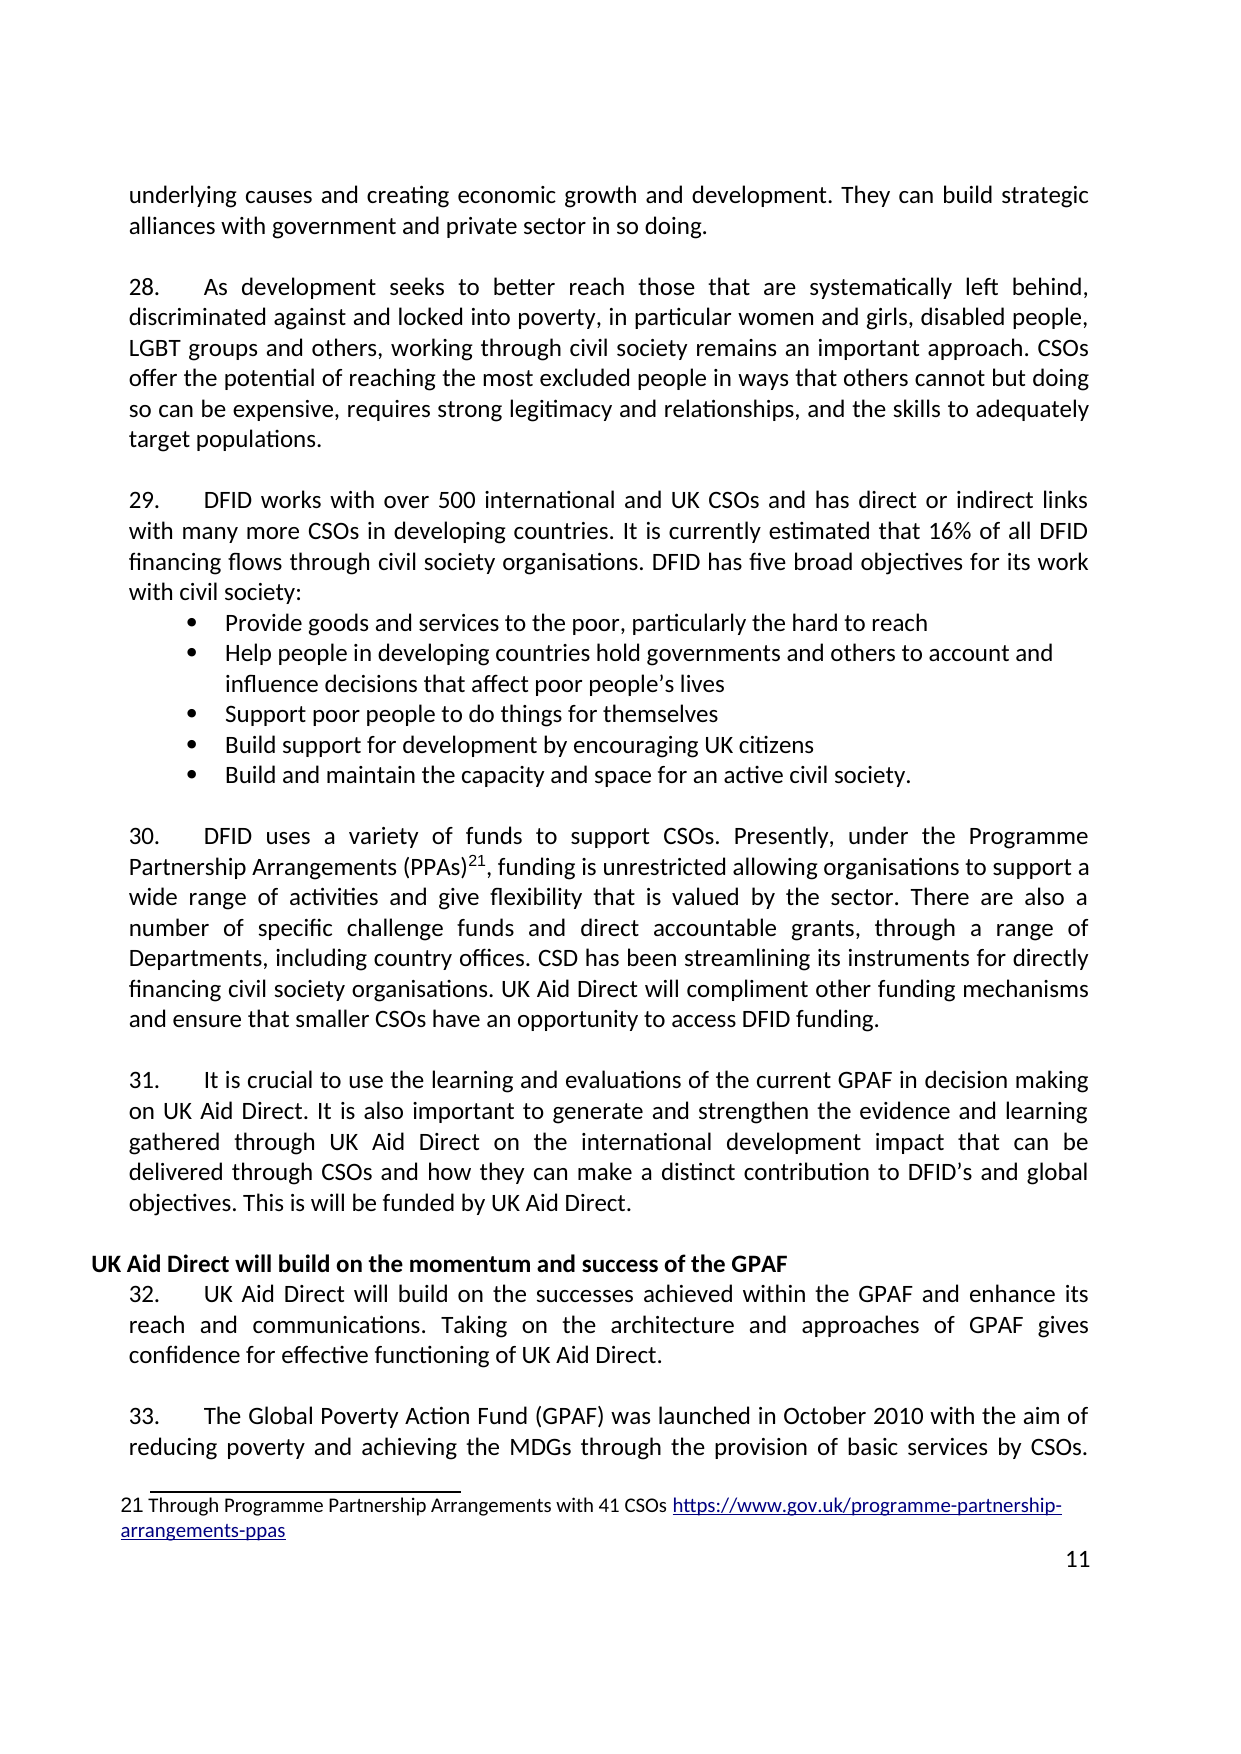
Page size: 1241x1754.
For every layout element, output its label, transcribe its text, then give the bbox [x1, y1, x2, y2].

list It is crucial to use the learning and evaluations of the current GPAF in decision making on UK Aid Direct. It is also important to generate and strengthen the evidence and learning gathered through UK Aid Direct on the international development impact that can be delivered through CSOs and how they can make a distinct contribution to DFID’s and global objectives. This is will be funded by UK Aid Direct. [128, 1064, 1090, 1217]
list Build and maintain the capacity and space for an active civil society. [187, 759, 1090, 790]
list underlying causes and creating economic growth and development. They can build strategic alliances with government and private sector in so doing. [128, 179, 1090, 241]
list UK Aid Direct will build on the momentum and success of the GPAF [91, 1248, 1090, 1278]
list Provide goods and services to the poor, particularly the hard to reach [187, 607, 1090, 637]
list DFID uses a variety of funds to support CSOs. Presently, under the Programme Partnership Arrangements (PPAs), funding is unrestricted allowing organisations to support a wide range of activities and give flexibility that is valued by the sector. There are also a number of specific challenge funds and direct accountable grants, through a range of Departments, including country offices. CSD has been streamlining its instruments for directly financing civil society organisations. UK Aid Direct will compliment other funding mechanisms and ensure that smaller CSOs have an opportunity to access DFID funding. [128, 820, 1090, 1034]
list The Global Poverty Action Fund (GPAF) was launched in October 2010 with the aim of reducing poverty and achieving the MDGs through the provision of basic services by CSOs. [128, 1400, 1090, 1461]
list Through Programme Partnership Arrangements with 41 CSOs https://www.gov.uk/programme-partnership-arrangements-ppas [120, 1492, 1090, 1543]
list Support poor people to do things for themselves [187, 698, 1090, 729]
list UK Aid Direct will build on the successes achieved within the GPAF and enhance its reach and communications. Taking on the architecture and approaches of GPAF gives confidence for effective functioning of UK Aid Direct. [128, 1278, 1090, 1370]
list Help people in developing countries hold governments and others to account and influence decisions that affect poor people’s lives [187, 637, 1090, 698]
list Build support for development by encouraging UK citizens [187, 729, 1090, 759]
list As development seeks to better reach those that are systematically left behind, discriminated against and locked into poverty, in particular women and girls, disabled people, LGBT groups and others, working through civil society remains an important approach. CSOs offer the potential of reaching the most excluded people in ways that others cannot but doing so can be expensive, requires strong legitimacy and relationships, and the skills to adequately target populations. [128, 271, 1090, 454]
list DFID works with over 500 international and UK CSOs and has direct or indirect links with many more CSOs in developing countries. It is currently estimated that 16% of all DFID financing flows through civil society organisations. DFID has five broad objectives for its work with civil society: [128, 485, 1090, 607]
